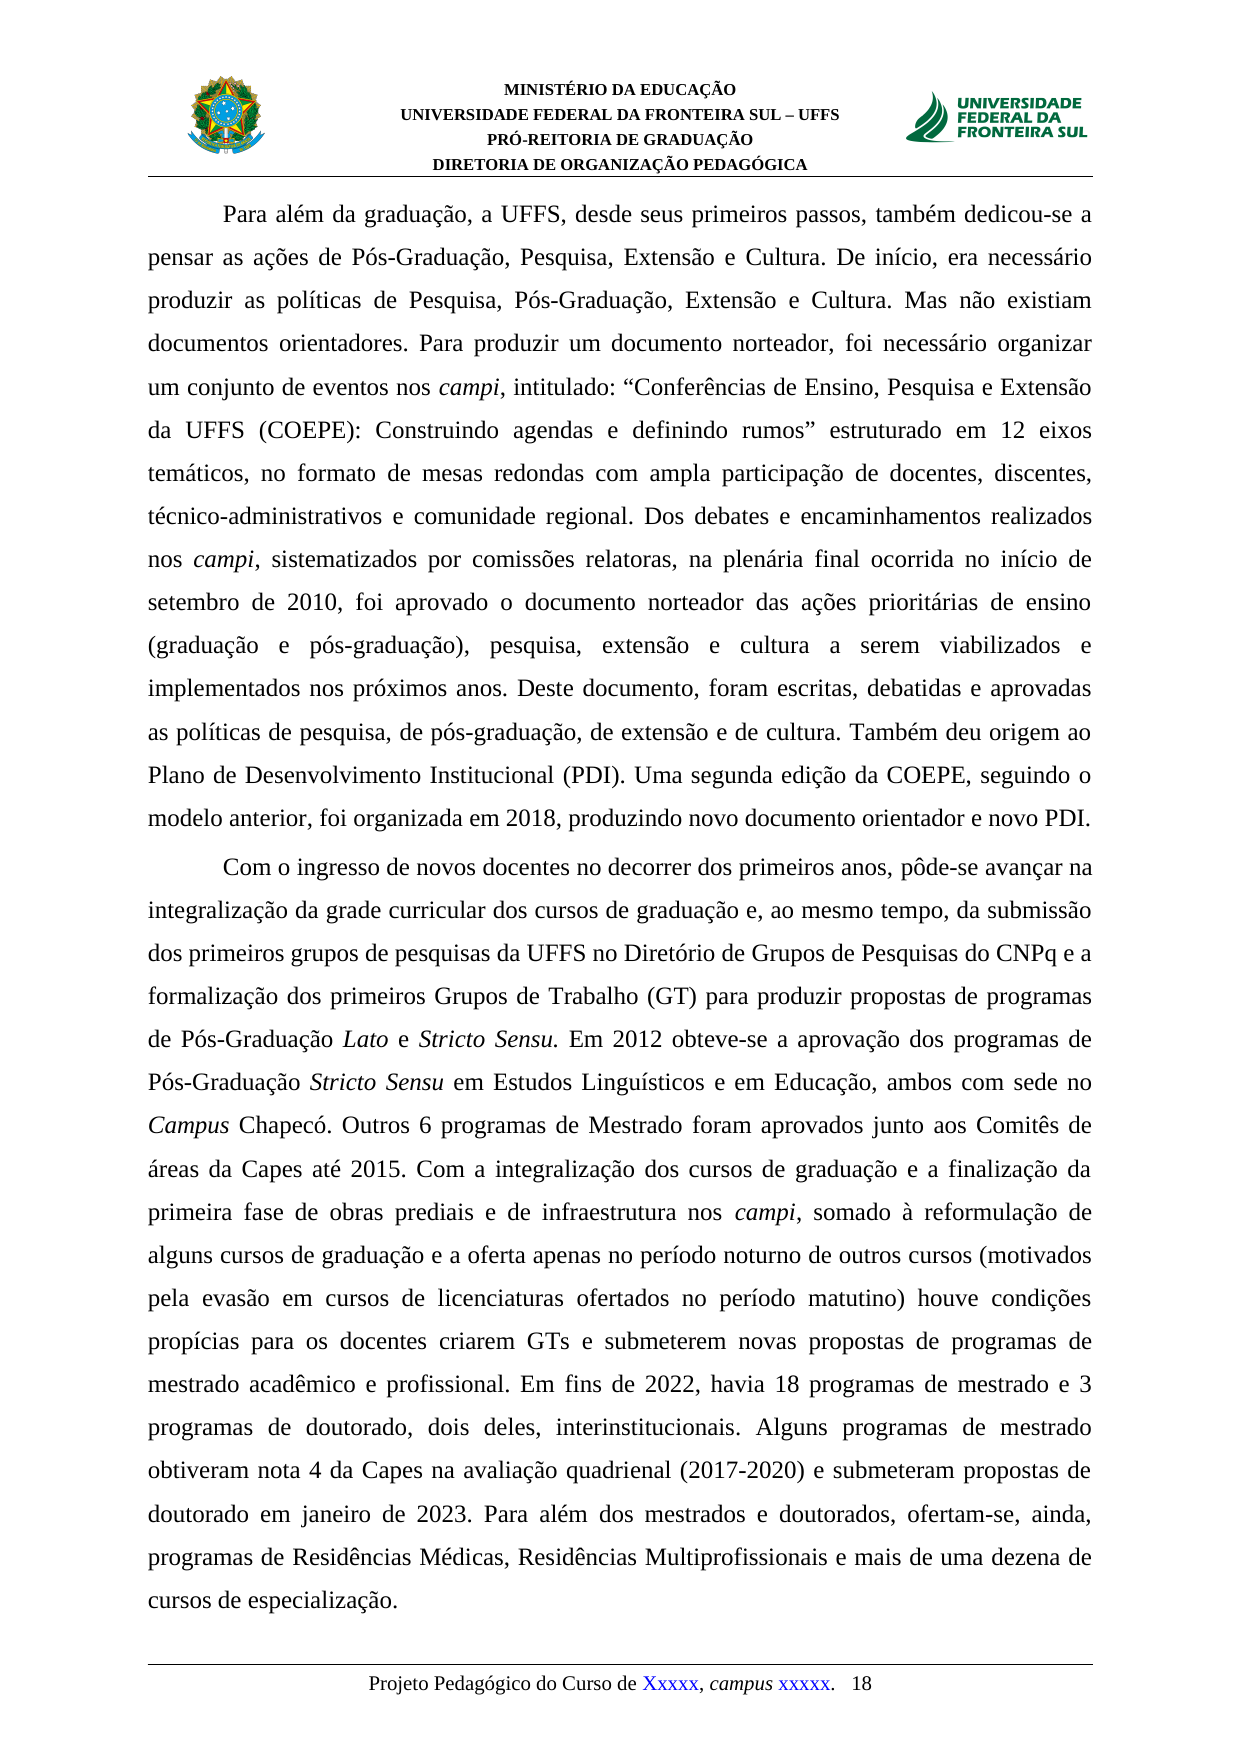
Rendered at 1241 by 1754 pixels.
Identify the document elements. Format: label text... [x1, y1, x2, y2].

text Com o ingresso de novos docentes no decorrer dos primeiros anos, pôde-se avançar na integralização da grade curricular dos cursos de graduação e, ao mesmo tempo, da submissão dos primeiros grupos de pesquisas da UFFS no Diretório de Grupos de Pesquisas do CNPq e a formalização dos primeiros Grupos de Trabalho (GT) para produzir propostas de programas de Pós-Graduação Lato e Stricto Sensu. Em 2012 obteve-se a aprovação dos programas de Pós-Graduação Stricto Sensu em Estudos Linguísticos e em Educação, ambos com sede no Campus Chapecó. Outros 6 programas de Mestrado foram aprovados junto aos Comitês de áreas da Capes até 2015. Com a integralização dos cursos de graduação e a finalização da primeira fase de obras prediais e de infraestrutura nos campi, somado à reformulação de alguns cursos de graduação e a oferta apenas no período noturno de outros cursos (motivados pela evasão em cursos de licenciaturas ofertados no período matutino) houve condições propícias para os docentes criarem GTs e submeterem novas propostas de programas de mestrado acadêmico e profissional. Em fins de 2022, havia 18 programas de mestrado e 3 programas de doutorado, dois deles, interinstitucionais. Alguns programas de mestrado obtiveram nota 4 da Capes na avaliação quadrienal (2017-2020) e submeteram propostas de doutorado em janeiro de 2023. Para além dos mestrados e doutorados, ofertam-se, ainda, programas de Residências Médicas, Residências Multiprofissionais e mais de uma dezena de cursos de especialização. [148, 852, 1093, 1614]
picture [903, 90, 1090, 146]
text Para além da graduação, a UFFS, desde seus primeiros passos, também dedicou-se a pensar as ações de Pós-Graduação, Pesquisa, Extensão e Cultura. De início, era necessário produzir as políticas de Pesquisa, Pós-Graduação, Extensão e Cultura. Mas não existiam documentos orientadores. Para produzir um documento norteador, foi necessário organizar um conjunto de eventos nos campi, intitulado: “Conferências de Ensino, Pesquisa e Extensão da UFFS (COEPE): Construindo agendas e definindo rumos” estruturado em 12 eixos temáticos, no formato de mesas redondas com ampla participação de docentes, discentes, técnico-administrativos e comunidade regional. Dos debates e encaminhamentos realizados nos campi, sistematizados por comissões relatoras, na plenária final ocorrida no início de setembro de 2010, foi aprovado o documento norteador das ações prioritárias de ensino (graduação e pós-graduação), pesquisa, extensão e cultura a serem viabilizados e implementados nos próximos anos. Deste documento, foram escritas, debatidas e aprovadas as políticas de pesquisa, de pós-graduação, de extensão e de cultura. Também deu origem ao Plano de Desenvolvimento Institucional (PDI). Uma segunda edição da COEPE, seguindo o modelo anterior, foi organizada em 2018, produzindo novo documento orientador e novo PDI. [148, 199, 1093, 832]
picture [187, 76, 265, 154]
